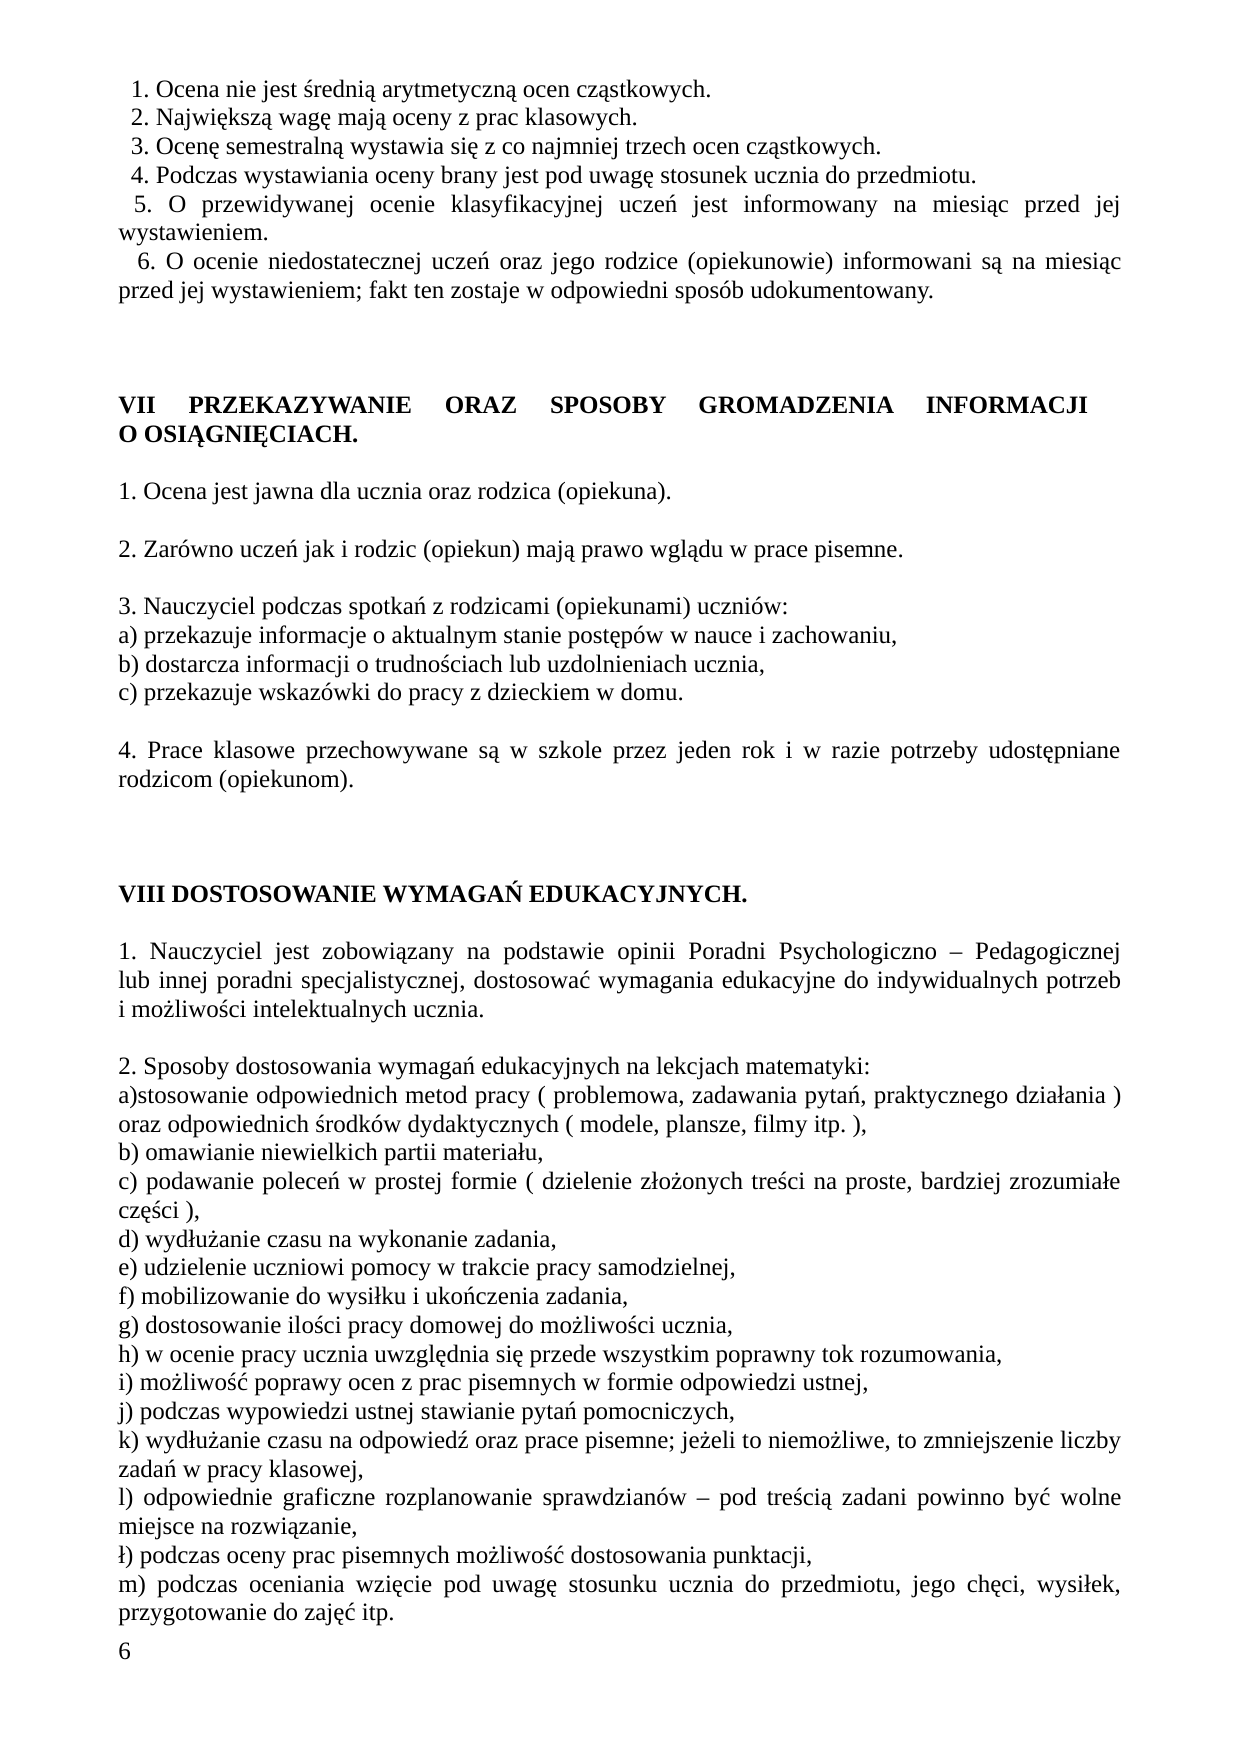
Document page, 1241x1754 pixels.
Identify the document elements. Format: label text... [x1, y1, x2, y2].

text 2. Największą wagę mają oceny z prac klasowych. [118, 102, 1122, 131]
text f) mobilizowanie do wysiłku i ukończenia zadania, [118, 1281, 1122, 1310]
text 6. O ocenie niedostatecznej uczeń oraz jego rodzice (opiekunowie) informowani są na miesiąc przed jej wystawieniem; fakt ten zostaje w odpowiedni sposób udokumentowany. [118, 246, 1122, 304]
text 1. Ocena jest jawna dla ucznia oraz rodzica (opiekuna). [118, 476, 1122, 505]
text c) przekazuje wskazówki do pracy z dzieckiem w domu. [118, 677, 1122, 706]
text g) dostosowanie ilości pracy domowej do możliwości ucznia, [118, 1310, 1122, 1339]
text h) w ocenie pracy ucznia uwzględnia się przede wszystkim poprawny tok rozumowania, [118, 1339, 1122, 1367]
text 1. Nauczyciel jest zobowiązany na podstawie opinii Poradni Psychologiczno – Pedagogicznej lub innej poradni specjalistycznej, dostosować wymagania edukacyjne do indywidualnych potrzeb i możliwości intelektualnych ucznia. [118, 936, 1122, 1022]
text c) podawanie poleceń w prostej formie ( dzielenie złożonych treści na proste, bardziej zrozumiałe części ), [118, 1166, 1122, 1224]
text 5. O przewidywanej ocenie klasyfikacyjnej uczeń jest informowany na miesiąc przed jej wystawieniem. [118, 189, 1122, 246]
text i) możliwość poprawy ocen z prac pisemnych w formie odpowiedzi ustnej, [118, 1367, 1122, 1396]
text 2. Zarówno uczeń jak i rodzic (opiekun) mają prawo wglądu w prace pisemne. [118, 534, 1122, 562]
text k) wydłużanie czasu na odpowiedź oraz prace pisemne; jeżeli to niemożliwe, to zmniejszenie liczby zadań w pracy klasowej, [118, 1425, 1122, 1482]
text 3. Ocenę semestralną wystawia się z co najmniej trzech ocen cząstkowych. [118, 131, 1122, 160]
text m) podczas oceniania wzięcie pod uwagę stosunku ucznia do przedmiotu, jego chęci, wysiłek, przygotowanie do zajęć itp. [118, 1569, 1122, 1626]
text d) wydłużanie czasu na wykonanie zadania, [118, 1224, 1122, 1252]
text 3. Nauczyciel podczas spotkań z rodzicami (opiekunami) uczniów: [118, 591, 1122, 620]
text 2. Sposoby dostosowania wymagań edukacyjnych na lekcjach matematyki: [118, 1051, 1122, 1080]
text 4. Prace klasowe przechowywane są w szkole przez jeden rok i w razie potrzeby udostępniane rodzicom (opiekunom). [118, 735, 1122, 792]
text e) udzielenie uczniowi pomocy w trakcie pracy samodzielnej, [118, 1252, 1122, 1281]
text l) odpowiednie graficzne rozplanowanie sprawdzianów – pod treścią zadani powinno być wolne miejsce na rozwiązanie, [118, 1482, 1122, 1540]
text j) podczas wypowiedzi ustnej stawianie pytań pomocniczych, [118, 1396, 1122, 1425]
text a) przekazuje informacje o aktualnym stanie postępów w nauce i zachowaniu, [118, 620, 1122, 649]
text 1. Ocena nie jest średnią arytmetyczną ocen cząstkowych. [118, 74, 1122, 102]
text VIII DOSTOSOWANIE WYMAGAŃ EDUKACYJNYCH. [118, 879, 1122, 907]
text VII PRZEKAZYWANIE ORAZ SPOSOBY GROMADZENIA INFORMACJI O OSIĄGNIĘCIACH. [118, 390, 1122, 447]
text b) omawianie niewielkich partii materiału, [118, 1137, 1122, 1166]
text 4. Podczas wystawiania oceny brany jest pod uwagę stosunek ucznia do przedmiotu. [118, 160, 1122, 189]
text a)stosowanie odpowiednich metod pracy ( problemowa, zadawania pytań, praktycznego działania ) oraz odpowiednich środków dydaktycznych ( modele, plansze, filmy itp. ), [118, 1080, 1122, 1137]
text b) dostarcza informacji o trudnościach lub uzdolnieniach ucznia, [118, 649, 1122, 677]
text ł) podczas oceny prac pisemnych możliwość dostosowania punktacji, [118, 1540, 1122, 1569]
